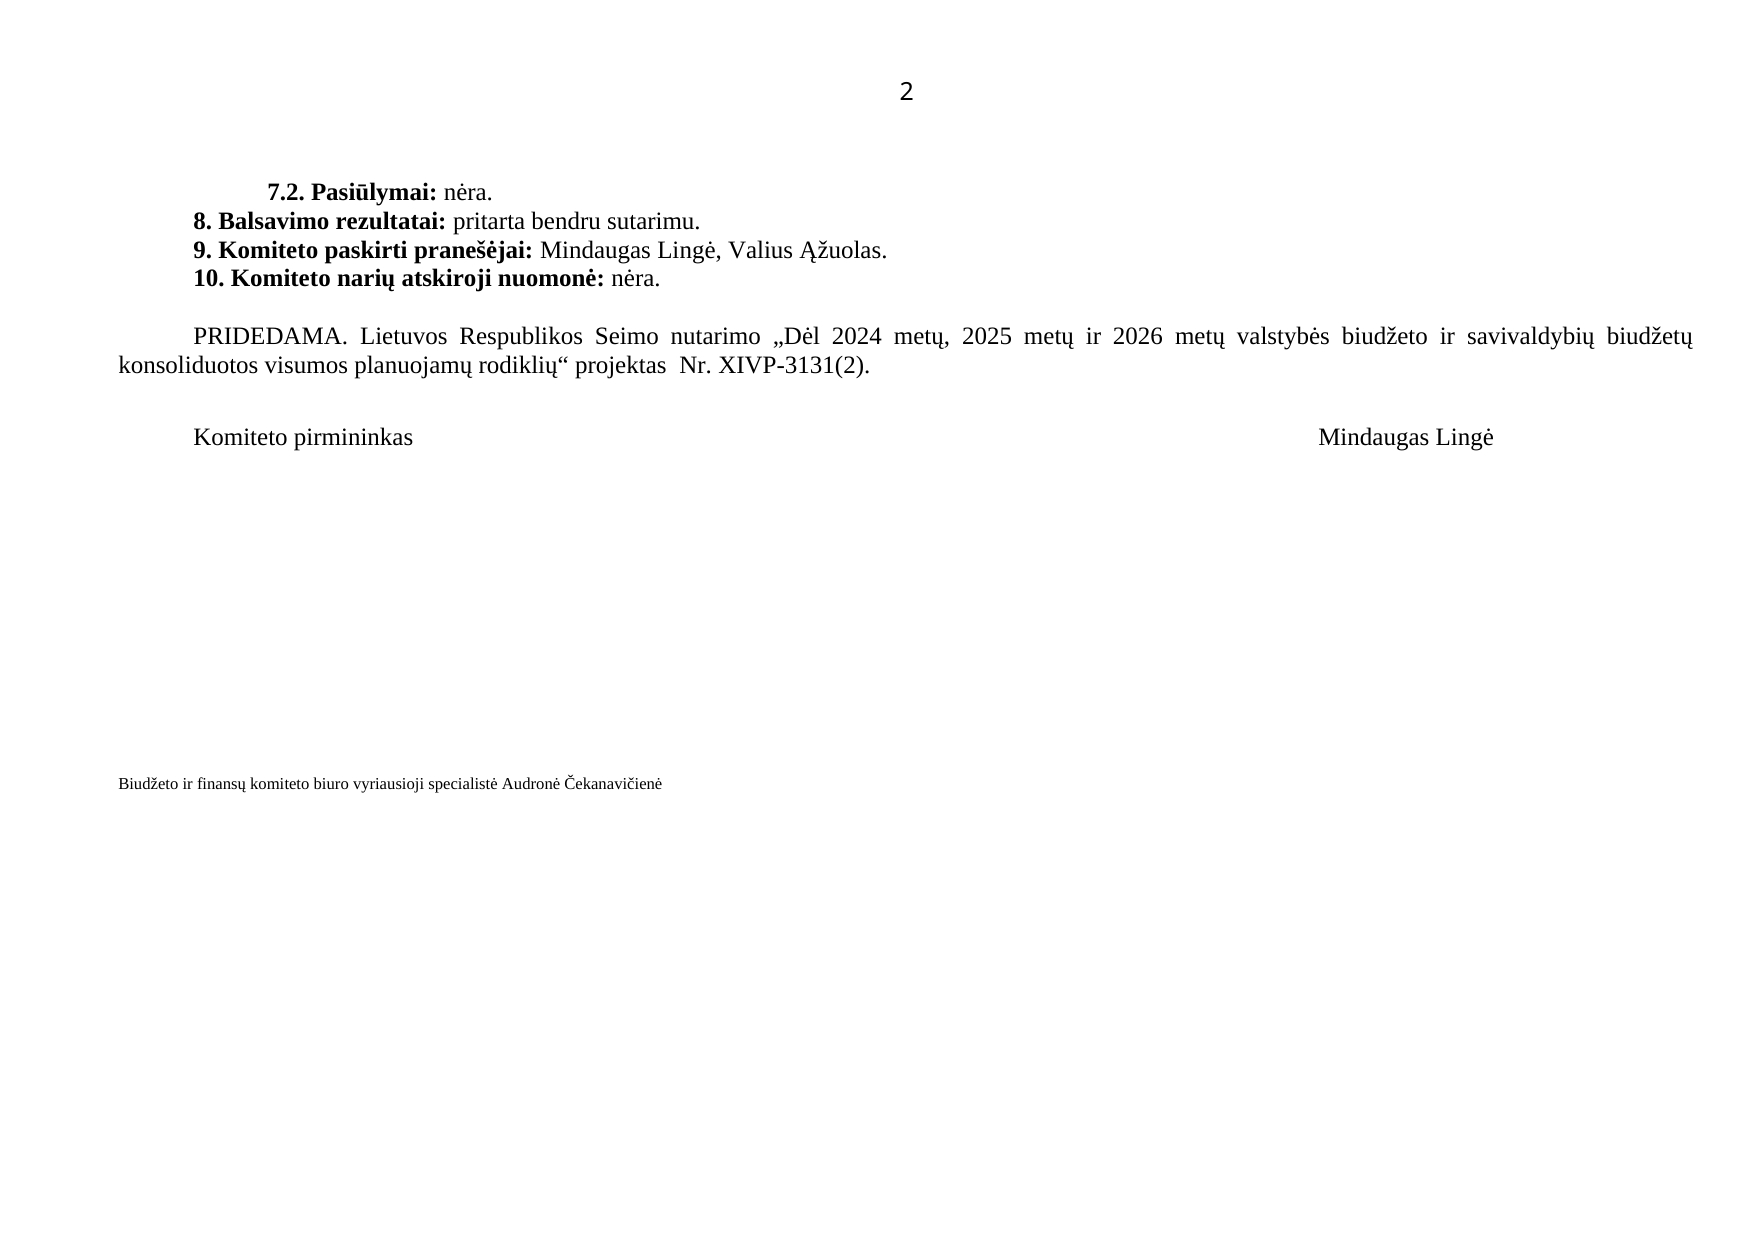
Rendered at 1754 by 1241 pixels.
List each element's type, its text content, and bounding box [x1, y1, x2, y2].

text 10. Komiteto narių atskiroji nuomonė: nėra. [118, 263, 1695, 292]
text 9. Komiteto paskirti pranešėjai: Mindaugas Lingė, Valius Ąžuolas. [118, 235, 1695, 263]
text 7.2. Pasiūlymai: nėra. [192, 177, 1695, 206]
text Komiteto pirmininkas Mindaugas Lingė [118, 422, 1695, 479]
text Biudžeto ir finansų komiteto biuro vyriausioji specialistė Audronė Čekanavičienė [118, 774, 1695, 793]
text PRIDEDAMA. Lietuvos Respublikos Seimo nutarimo „Dėl 2024 metų, 2025 metų ir 2026 metų valstybės biudžeto ir savivaldybių biudžetų konsoliduotos visumos planuojamų rodiklių“ projektas Nr. XIVP-3131(2). [118, 321, 1695, 378]
text 8. Balsavimo rezultatai: pritarta bendru sutarimu. [118, 206, 1695, 235]
